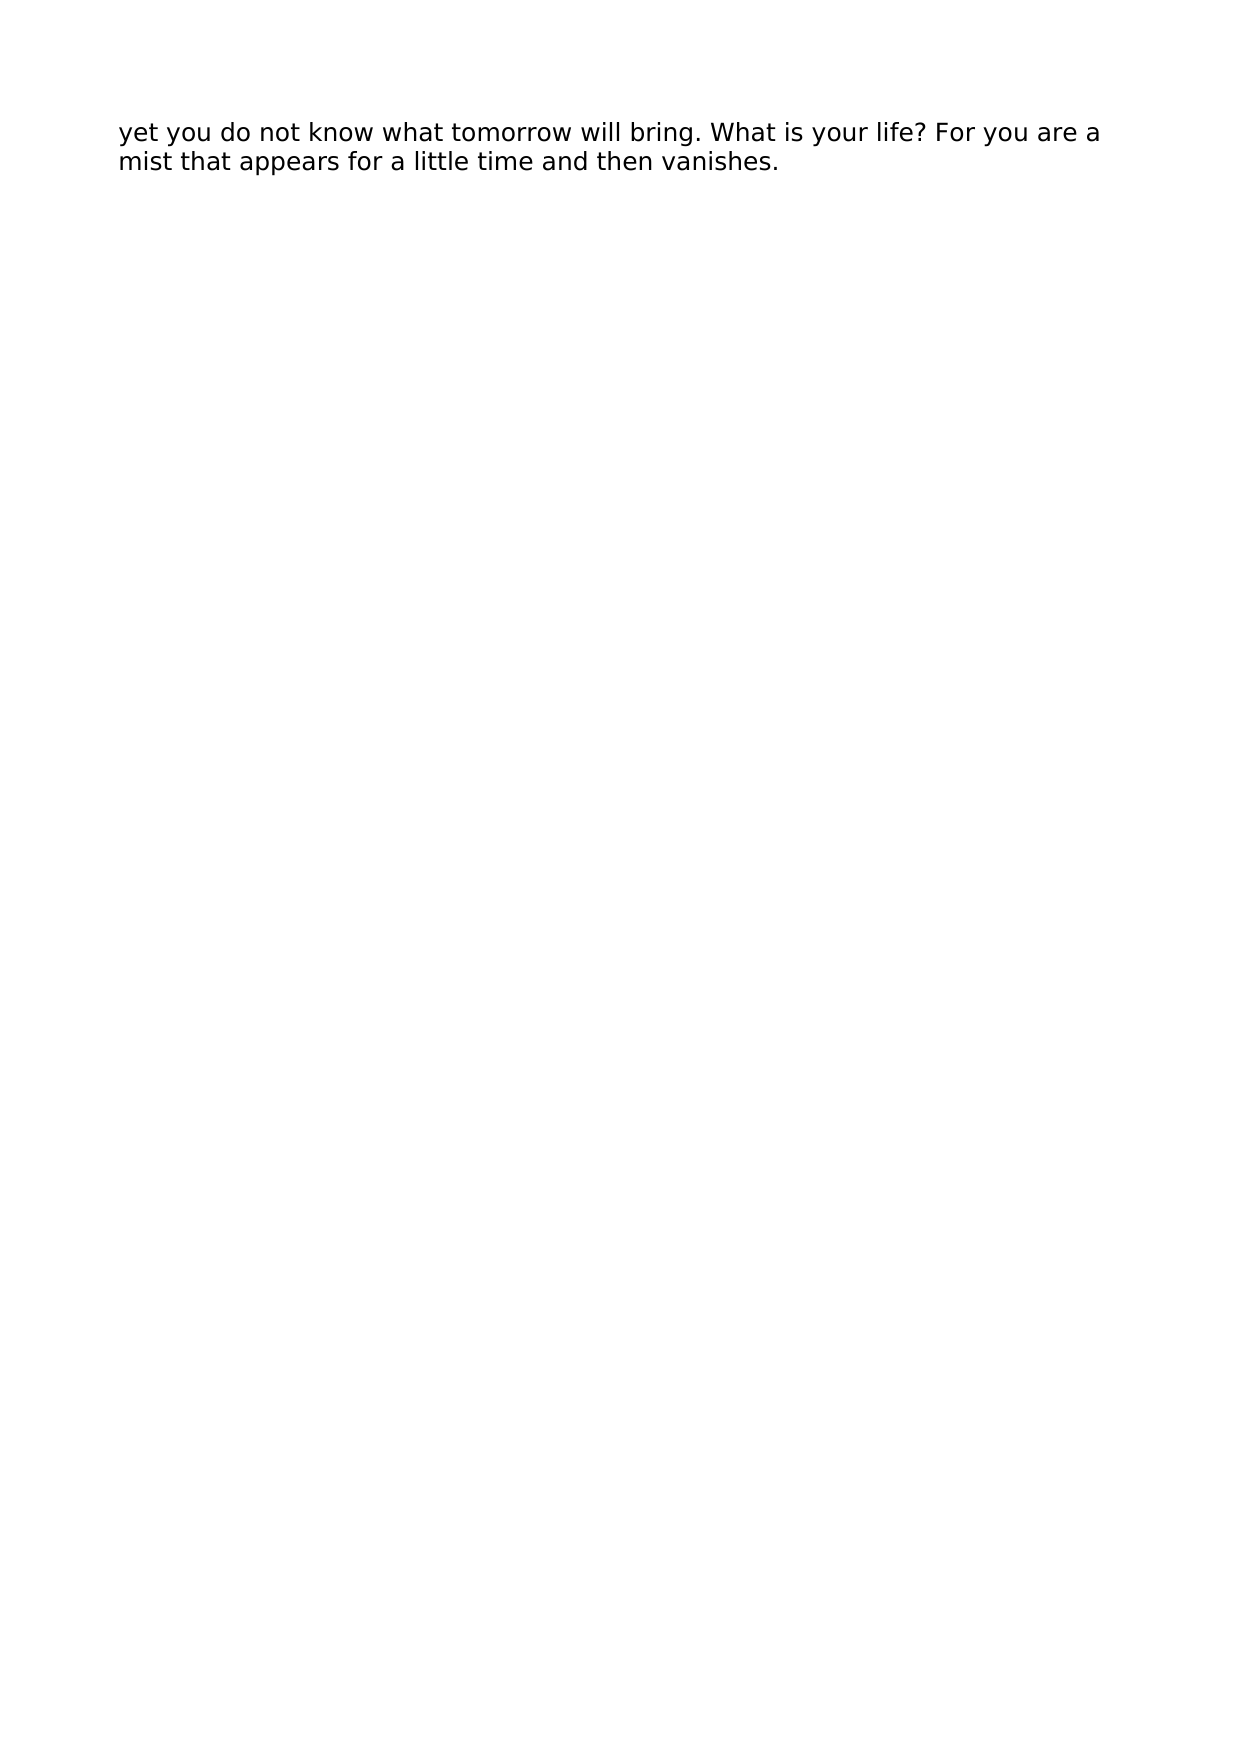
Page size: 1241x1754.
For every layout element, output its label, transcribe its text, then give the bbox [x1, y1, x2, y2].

text yet you do not know what tomorrow will bring. What is your life? For you are a mist that appears for a little time and then vanishes. [118, 118, 1122, 176]
